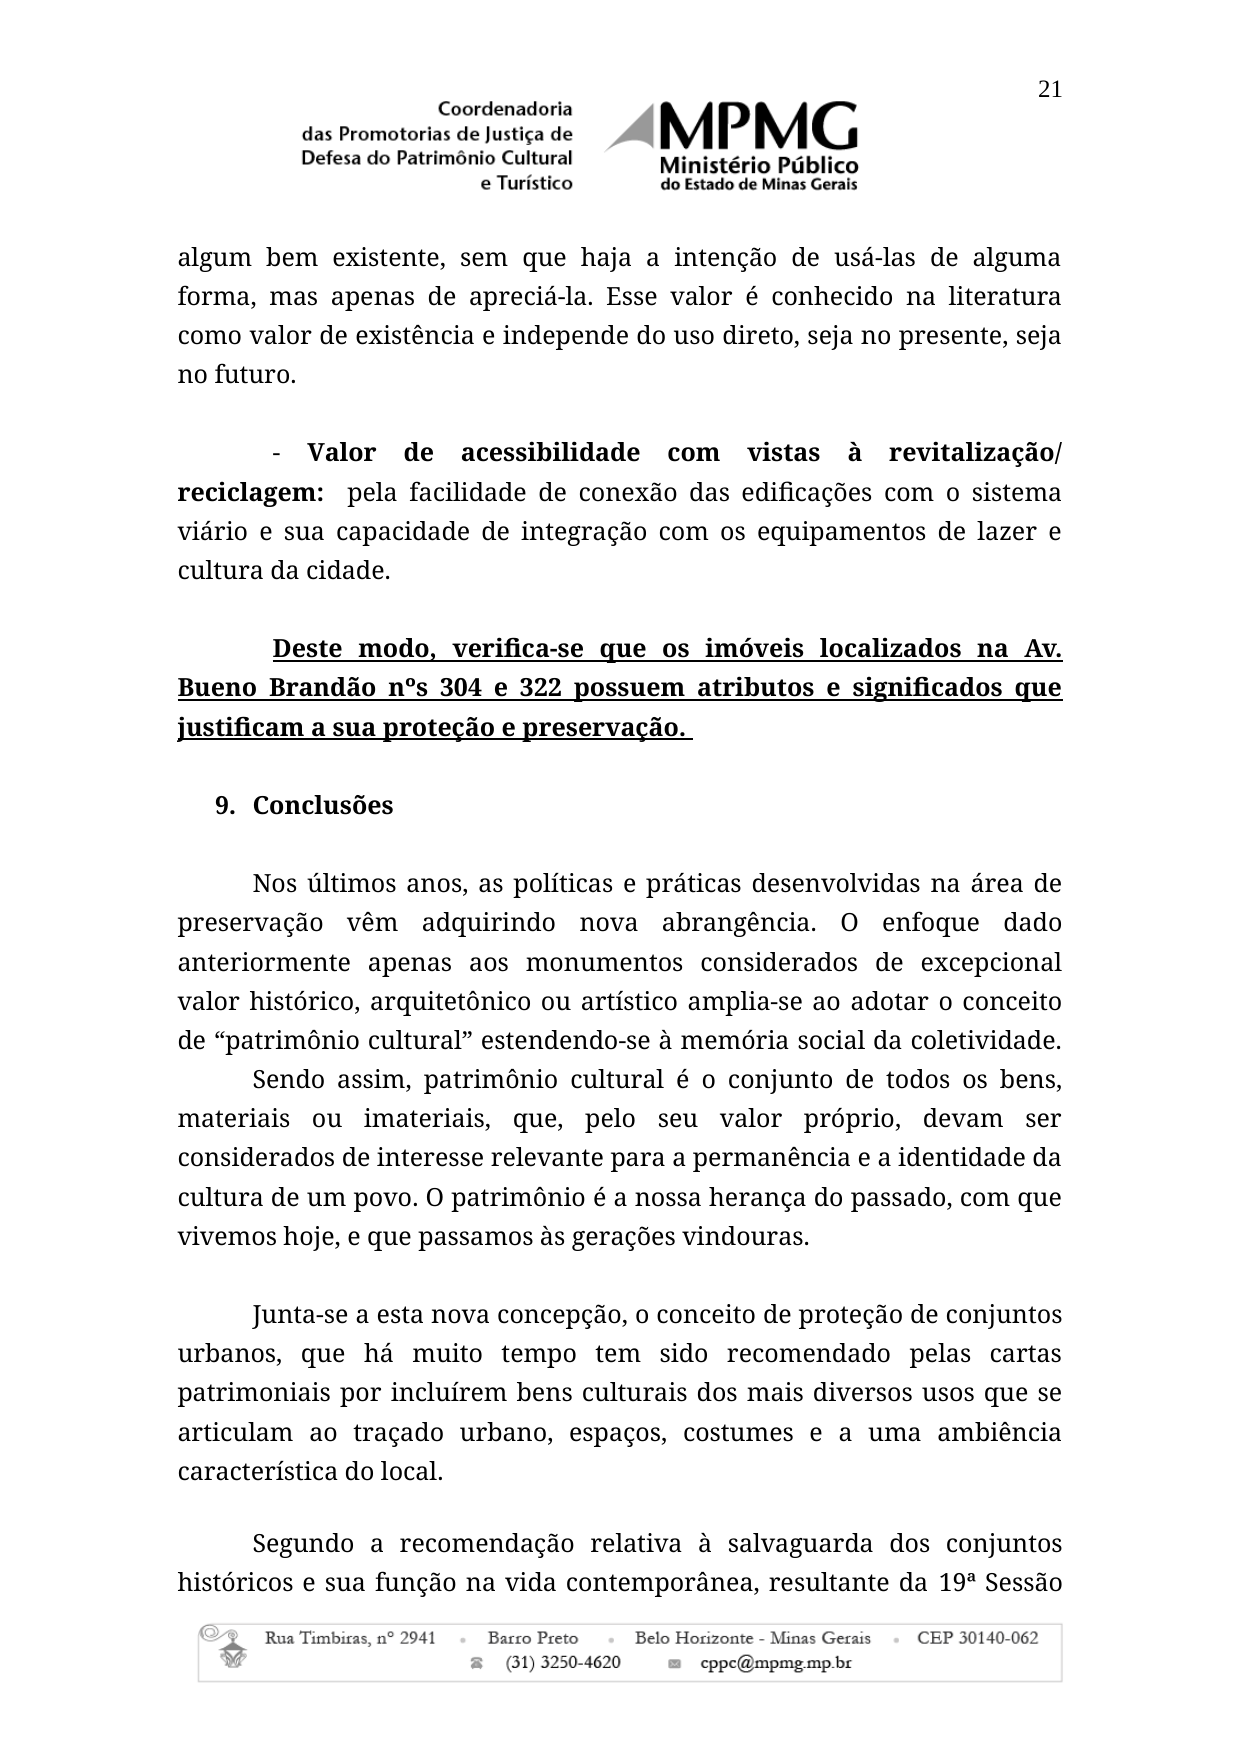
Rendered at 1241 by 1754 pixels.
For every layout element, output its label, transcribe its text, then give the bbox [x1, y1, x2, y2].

text Deste modo, verifica-se que os imóveis localizados na Av. Bueno Brandão nºs 304 e 322 possuem atributos e significados que [177, 631, 1063, 699]
text Segundo a recomendação relativa à salvaguarda dos conjuntos históricos e sua função na vida contemporânea, resultante da 19ª Sessão [177, 1526, 1063, 1599]
text - Valor de acessibilidade com vistas à revitalização/ reciclagem: pela facilidade de conexão das edificações com o sistema viário e sua capacidade de integração com os equipamentos de lazer e cultura da cidade. [177, 435, 1063, 587]
list Conclusões [215, 787, 1063, 822]
picture [177, 73, 1053, 207]
picture [186, 1615, 1073, 1689]
text Junta-se a esta nova concepção, o conceito de proteção de conjuntos urbanos, que há muito tempo tem sido recomendado pelas cartas patrimoniais por incluírem bens culturais dos mais diversos usos que se articulam ao traçado urbano, espaços, costumes e a uma ambiência característica do local. [177, 1297, 1063, 1487]
text justificam a sua proteção e preservação. [177, 700, 1063, 743]
text algum bem existente, sem que haja a intenção de usá-las de alguma forma, mas apenas de apreciá-la. Esse valor é conhecido na literatura como valor de existência e independe do uso direto, seja no presente, seja no futuro. [177, 239, 1063, 391]
text Nos últimos anos, as políticas e práticas desenvolvidas na área de preservação vêm adquirindo nova abrangência. O enfoque dado anteriormente apenas aos monumentos considerados de excepcional valor histórico, arquitetônico ou artístico amplia-se ao adotar o conceito de “patrimônio cultural” estendendo-se à memória social da coletividade. Sendo assim, patrimônio cultural é o conjunto de todos os bens, materiais ou imateriais, que, pelo seu valor próprio, devam ser considerados de interesse relevante para a permanência e a identidade da cultura de um povo. O patrimônio é a nossa herança do passado, com que vivemos hoje, e que passamos às gerações vindouras. [177, 866, 1063, 1252]
